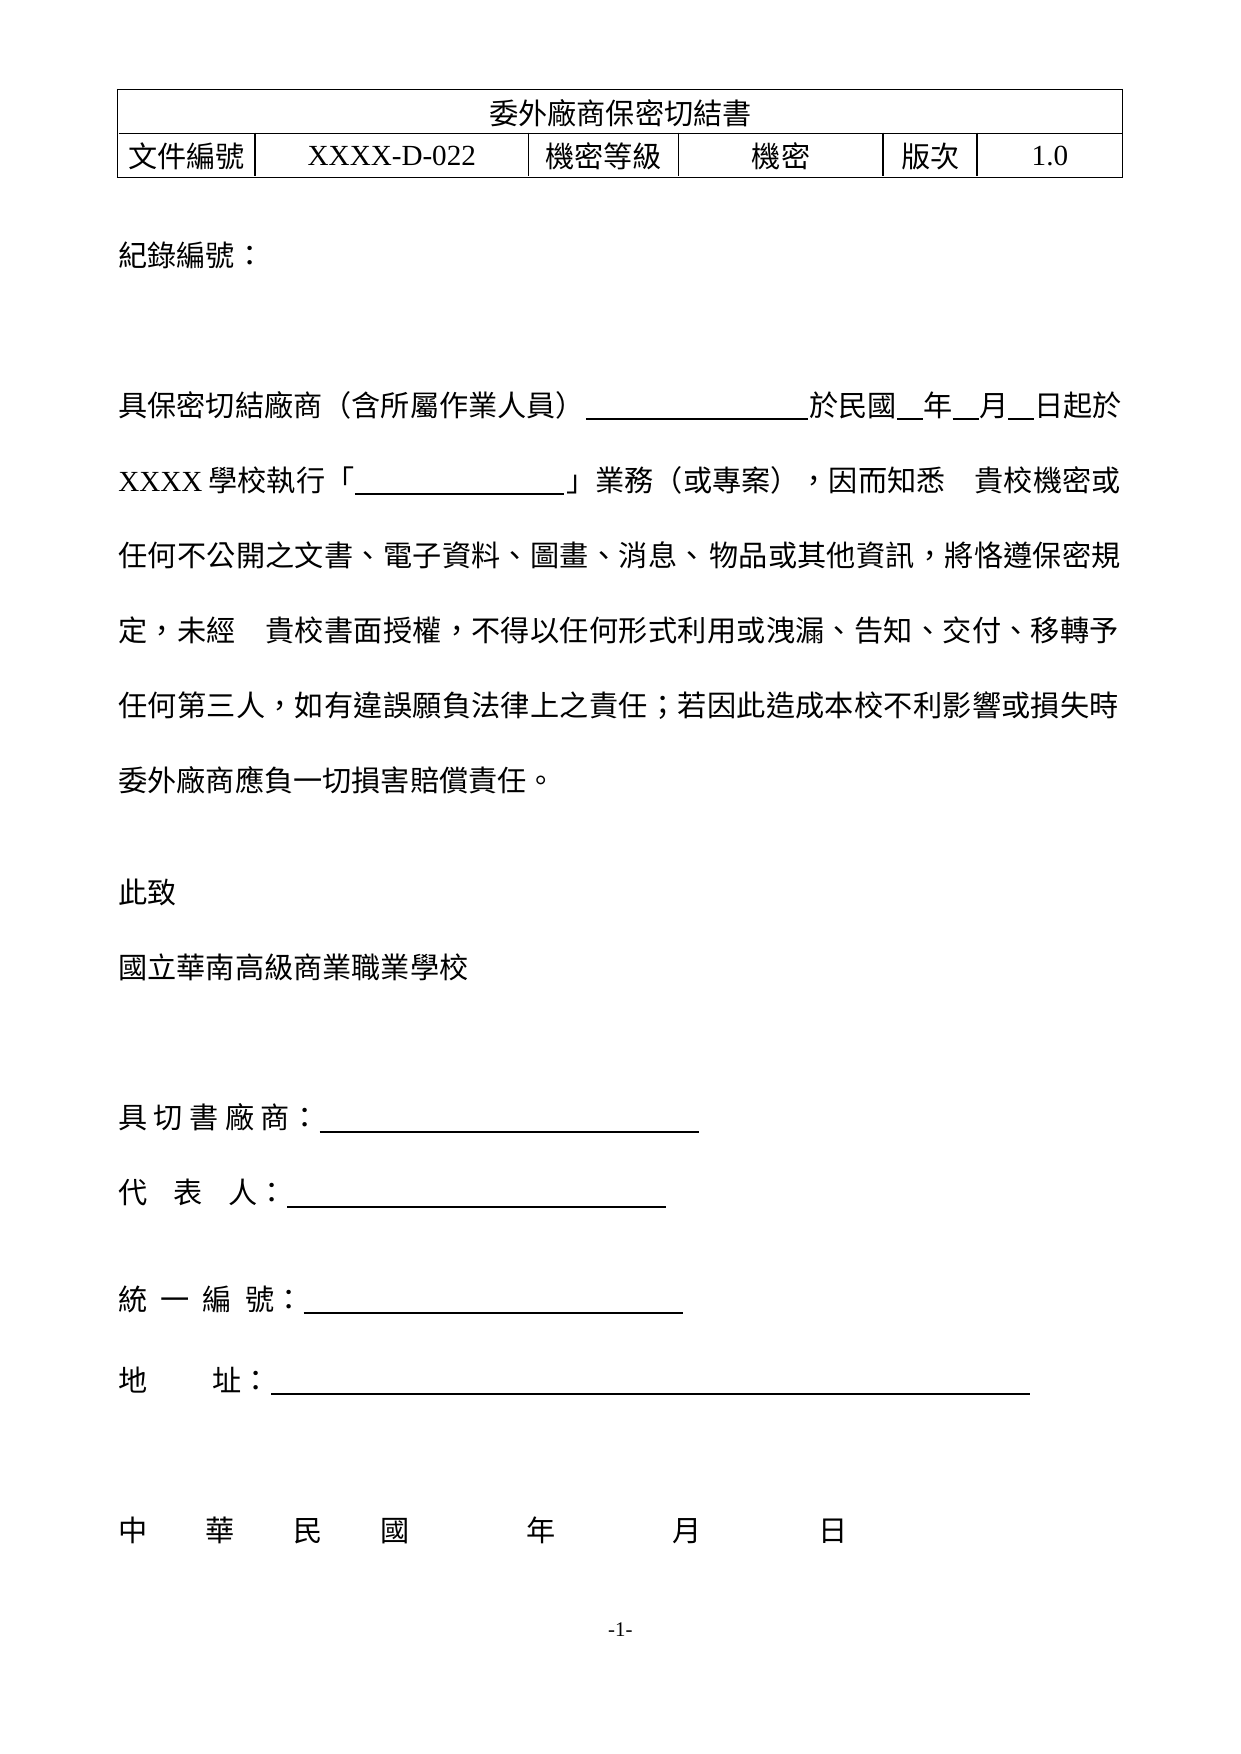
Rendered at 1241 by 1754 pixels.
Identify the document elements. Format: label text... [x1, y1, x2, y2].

text 地 址： [118, 1341, 1122, 1416]
text 中 華 民 國 年 月 日 [118, 1491, 1122, 1566]
subtitle 紀錄編號： [118, 216, 1122, 291]
text 具保密切結廠商（含所屬作業人員） 於民國 年 月 日起於XXXX學校執行「 」業務（或專案），因而知悉 貴校機密或任何不公開之文書、電子資料、圖畫、消息、物品或其他資訊，將恪遵保密規定，未經 貴校書面授權，不得以任何形式利用或洩漏、告知、交付、移轉予任何第三人，如有違誤願負法律上之責任；若因此造成本校不利影響或損失時，委外廠商應負一切損害賠償責任。 [118, 366, 1122, 816]
text 國立華南高級商業職業學校 [118, 928, 1122, 1003]
text 統 一 編 號： [118, 1228, 1122, 1341]
text 代 表 人： [118, 1153, 1122, 1228]
text 此致 [118, 853, 1122, 928]
text 具 切 書 廠 商： [118, 1078, 1122, 1153]
